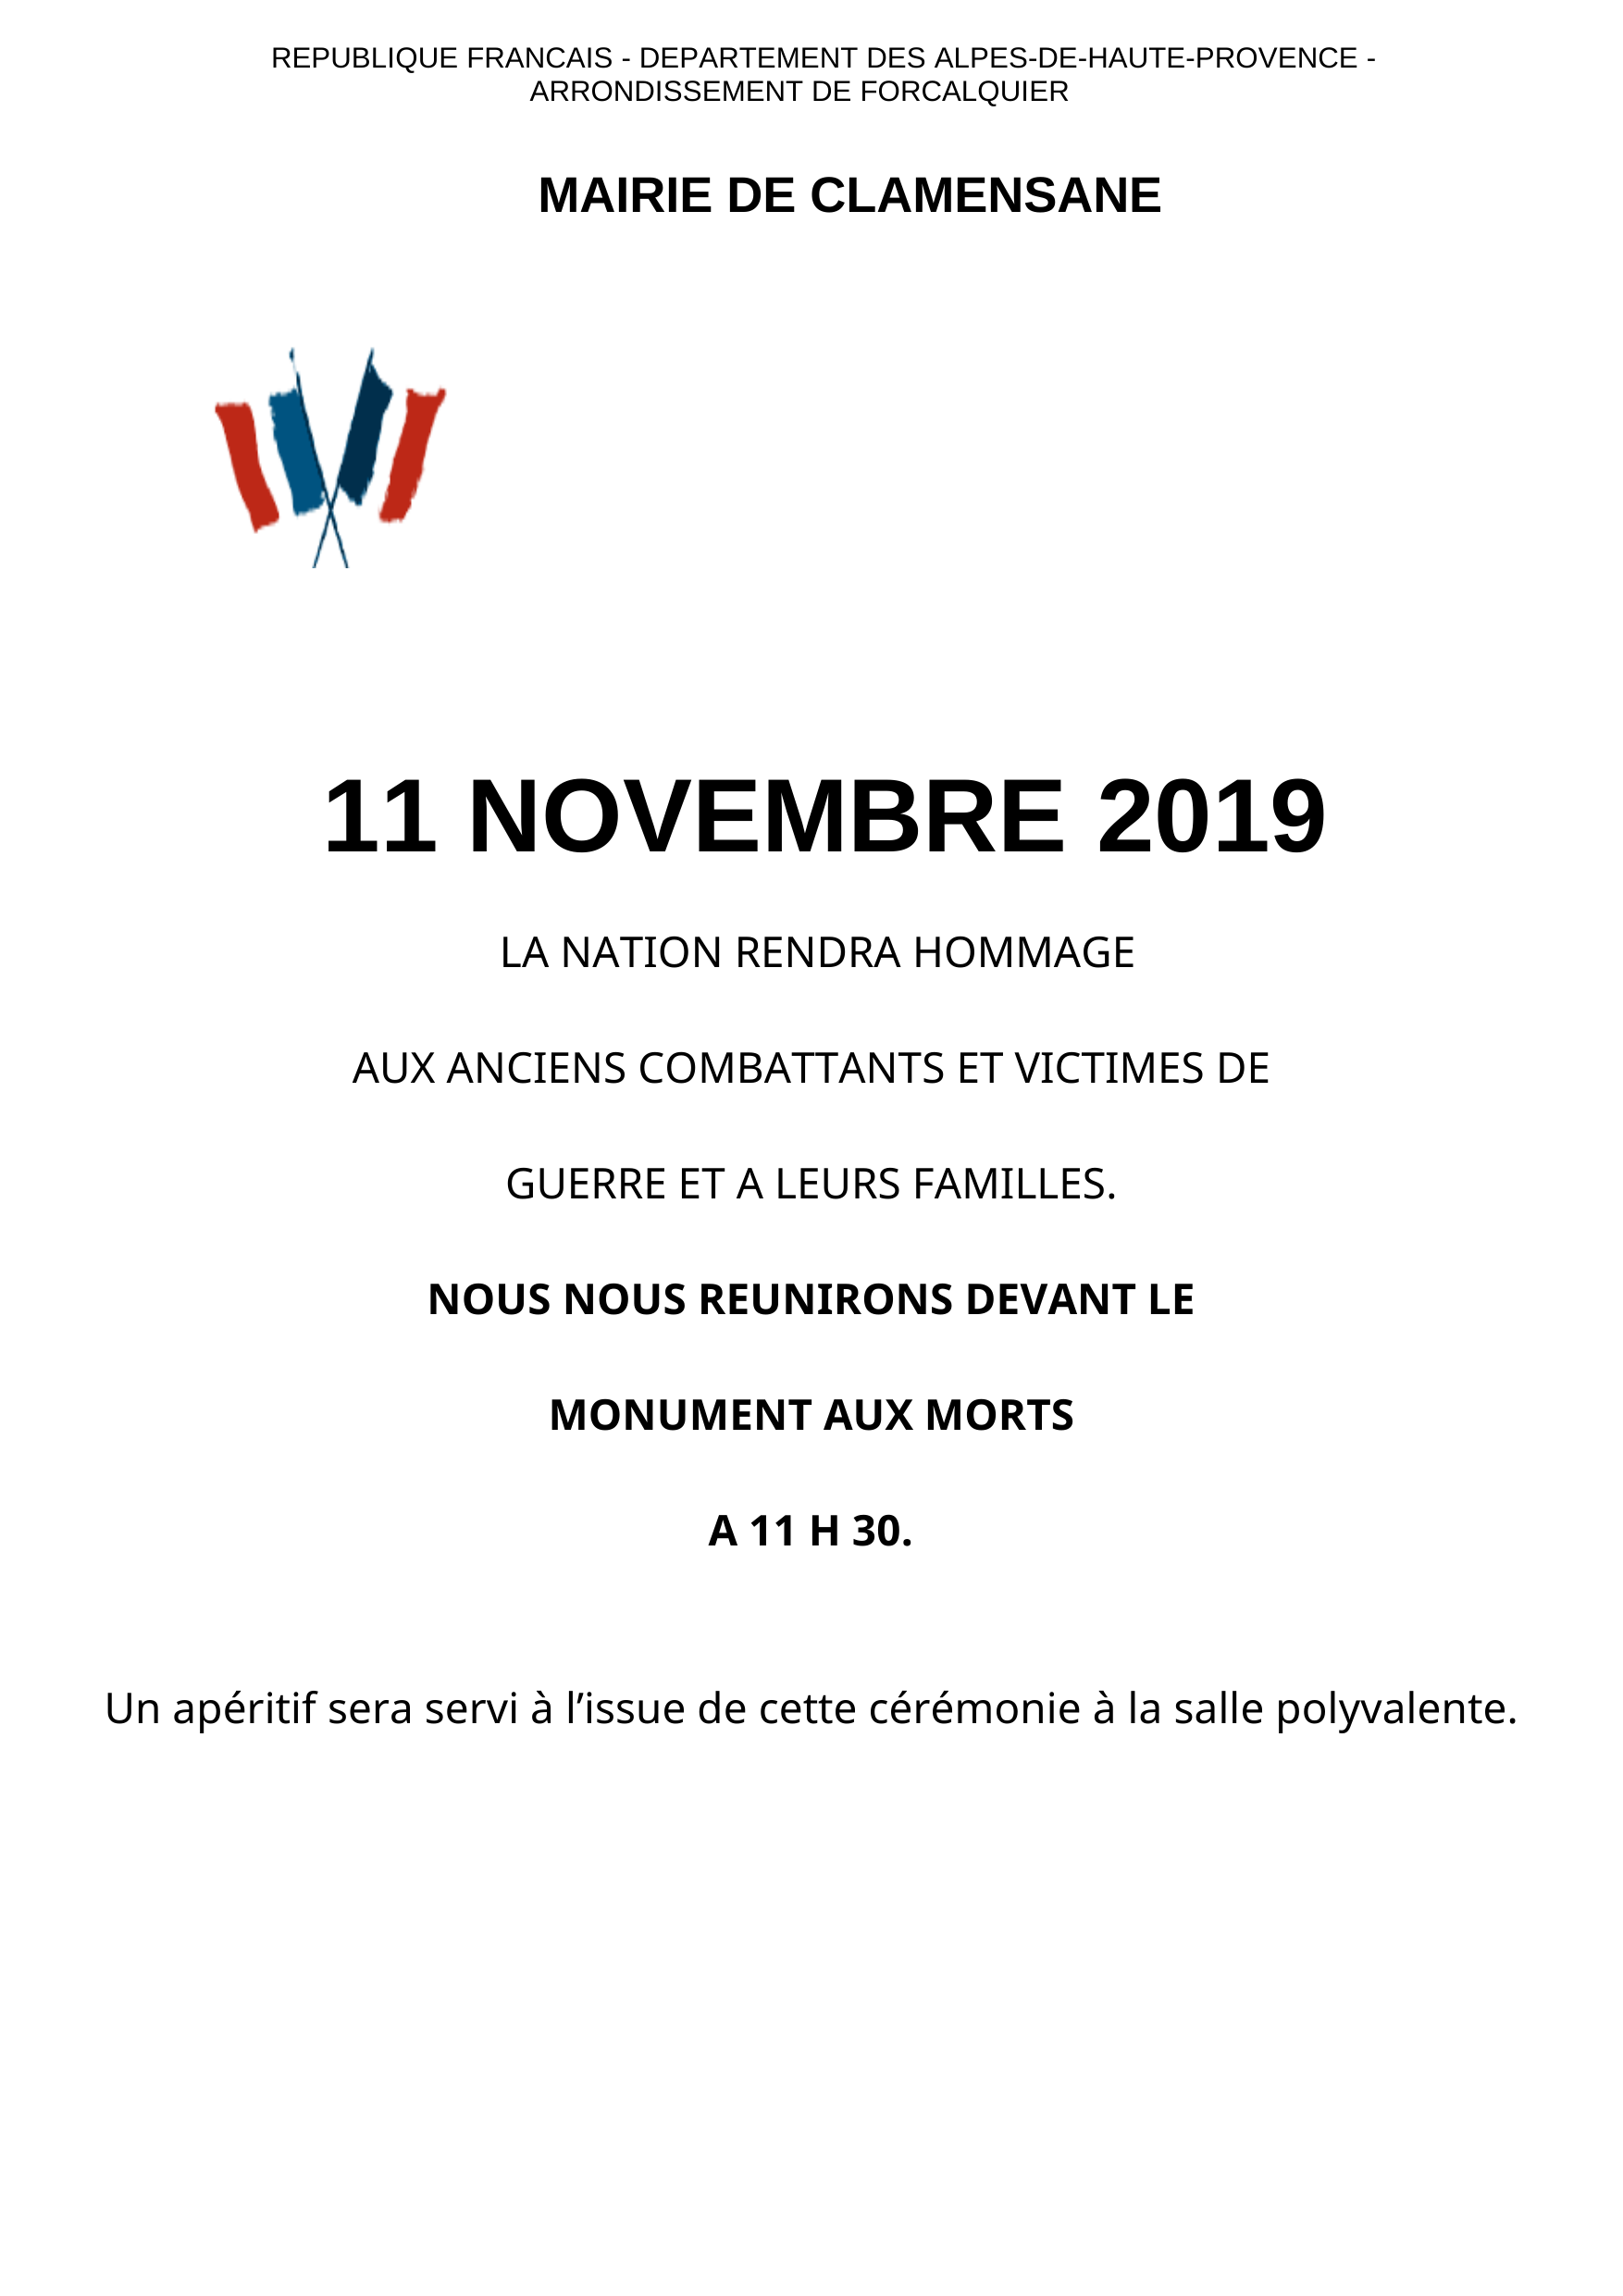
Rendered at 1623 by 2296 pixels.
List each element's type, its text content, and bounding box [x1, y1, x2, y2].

picture [87, 317, 581, 568]
text 11 NOVEMBRE 2019 [81, 754, 1540, 874]
text NOUS NOUS REUNIRONS DEVANT LE [81, 1270, 1541, 1327]
text LA NATION RENDRA HOMMAGE [83, 923, 1541, 980]
text MAIRIE DE CLAMENSANE [81, 165, 1618, 223]
text GUERRE ET A LEURS FAMILLES. [81, 1154, 1541, 1211]
text Un apéritif sera servi à l’issue de cette cérémonie à la salle polyvalente. [83, 1678, 1541, 1736]
text MONUMENT AUX MORTS [81, 1385, 1541, 1443]
text A 11 H 30. [81, 1501, 1540, 1558]
text AUX ANCIENS COMBATTANTS ET VICTIMES DE [81, 1038, 1541, 1096]
text REPUBLIQUE FRANCAIS - DEPARTEMENT DES ALPES-DE-HAUTE-PROVENCE - ARRONDISSEMENT DE FORCALQUIER [53, 41, 1623, 107]
